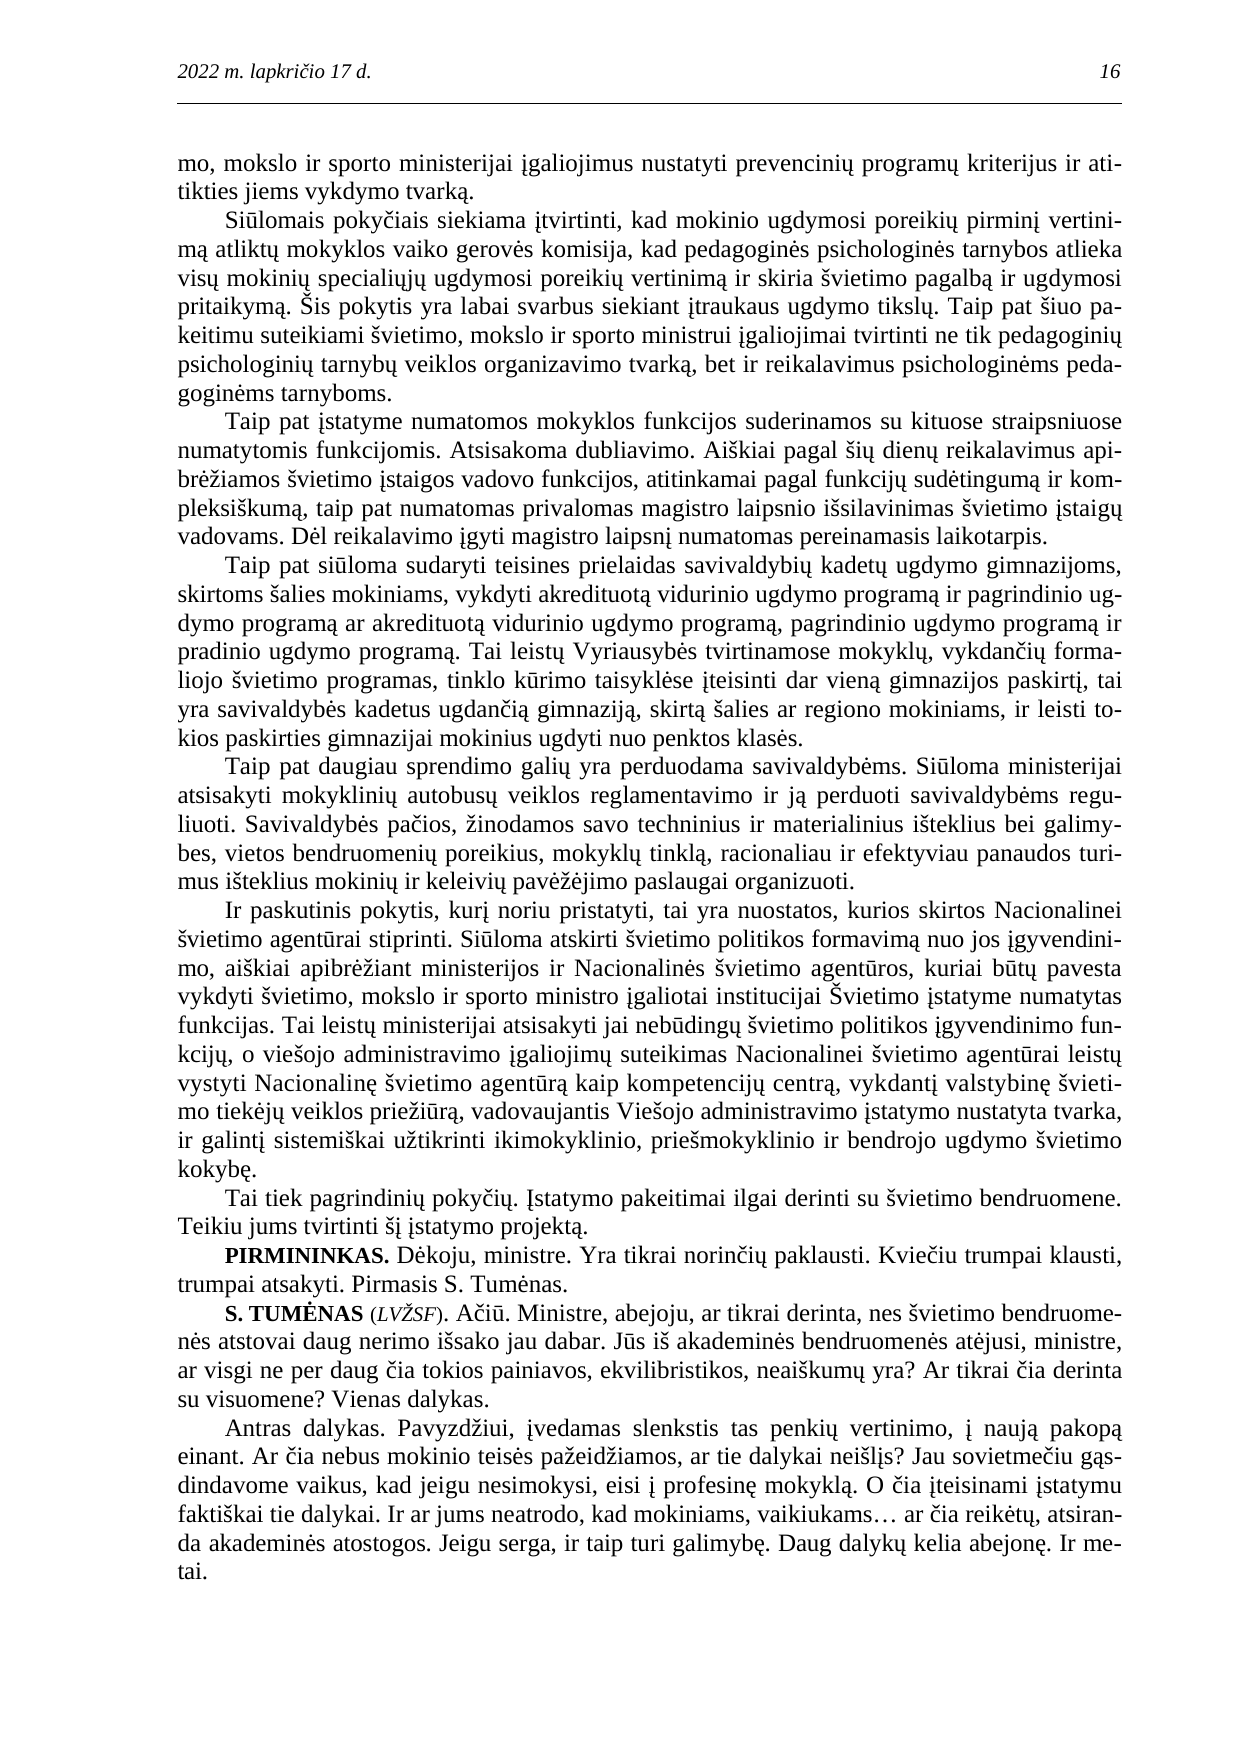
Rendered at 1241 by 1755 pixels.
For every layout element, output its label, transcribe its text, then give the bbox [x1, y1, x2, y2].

text Taip pat dau­giau spren­di­mo ga­lių yra per­duo­da­ma sa­vi­val­dy­bėms. Siū­lo­ma mi­nis­te­ri­jai at­si­sa­ky­ti mo­kyk­li­nių au­to­bu­sų veik­los reg­la­men­ta­vi­mo ir ją per­duo­ti sa­vi­val­dy­bėms re­gu­liuo­ti. Sa­vi­val­dy­bės pa­čios, ži­no­da­mos sa­vo tech­ni­nius ir ma­te­ria­li­nius iš­tek­lius bei ga­li­my­bes, vie­tos ben­druo­me­nių po­rei­kius, mo­kyk­lų tin­klą, ra­cio­na­liau ir efek­ty­viau pa­nau­dos tu­ri­mus iš­tek­lius mo­ki­nių ir ke­lei­vių pa­vė­žė­ji­mo pa­slau­gai or­ga­ni­zuo­ti. [177, 751, 1122, 895]
text S. TUMĖNAS (LVŽSF). Ačiū. Mi­nist­re, abe­jo­ju, ar tik­rai de­rin­ta, nes švie­ti­mo ben­druo­me­nės at­sto­vai daug ne­ri­mo iš­sa­ko jau da­bar. Jūs iš aka­de­mi­nės ben­druo­me­nės at­ėju­si, mi­nist­re, ar vis­gi ne per­ daug čia to­kios pai­nia­vos, ek­vi­lib­ris­ti­kos, ne­aiš­ku­mų yra? Ar tik­rai čia de­rin­ta su vi­suo­me­ne? Vie­nas da­ly­kas. [177, 1298, 1122, 1413]
text Taip pat įsta­ty­me nu­ma­to­mos mo­kyk­los funk­ci­jos su­de­ri­na­mos su ki­tuo­se straips­niuo­se nu­ma­ty­to­mis funk­ci­jo­mis. At­si­sa­ko­ma dub­lia­vi­mo. Aiš­kiai pa­gal šių die­nų rei­ka­la­vi­mus api­brė­žia­mos švie­ti­mo įstai­gos va­do­vo funk­ci­jos, ati­tin­ka­mai pa­gal funk­ci­jų su­dė­tin­gu­mą ir kom­plek­siš­ku­mą, taip pat nu­ma­to­mas pri­va­lo­mas ma­gist­ro laips­nio iš­si­la­vi­ni­mas švie­ti­mo įstai­gų va­do­vams. Dėl rei­ka­la­vi­mo įgy­ti ma­gist­ro laips­nį nu­ma­to­mas per­ei­na­ma­sis lai­ko­tar­pis. [177, 406, 1122, 550]
text mo, moks­lo ir spor­to mi­nis­te­ri­jai įga­lio­ji­mus nu­sta­ty­ti pre­ven­ci­nių pro­gra­mų kri­te­ri­jus ir ati­tik­ties jiems vyk­dy­mo tvar­ką. [177, 148, 1122, 205]
text Ir pas­ku­ti­nis po­ky­tis, ku­rį no­riu pri­sta­ty­ti, tai yra nuo­sta­tos, ku­rios skir­tos Na­cio­na­li­nei švie­ti­mo agen­tū­rai stip­rin­ti. Siū­lo­ma at­skir­ti švie­ti­mo po­li­ti­kos for­ma­vi­mą nuo jos įgy­ven­di­ni­mo, aiš­kiai api­brė­žiant mi­nis­te­ri­jos ir Na­cio­na­li­nės švie­ti­mo agen­tū­ros, ku­riai bū­tų pa­ves­ta vyk­dy­ti švie­ti­mo, moks­lo ir spor­to mi­nist­ro įga­lio­tai ins­ti­tu­ci­jai Švie­ti­mo įsta­ty­me nu­ma­ty­tas funk­ci­jas. Tai leis­tų mi­nis­te­ri­jai at­si­sa­ky­ti jai ne­bū­din­gų švie­ti­mo po­li­ti­kos įgy­ven­di­ni­mo fun­k­ci­jų, o vie­šo­jo ad­mi­nist­ra­vi­mo įga­lio­ji­mų su­tei­ki­mas Na­cio­na­li­nei švie­ti­mo agen­tū­rai leis­tų vy­s­ty­ti Na­cio­na­li­nę švie­ti­mo agen­tū­rą kaip kom­pe­ten­ci­jų cen­trą, vyk­dan­tį vals­ty­bi­nę švie­ti­mo tie­kė­jų veik­los prie­žiū­rą, va­do­vau­jan­tis Vie­šo­jo ad­mi­nist­ra­vi­mo įsta­ty­mo nu­sta­ty­ta tvar­ka, ir ga­lin­tį sis­te­miš­kai už­tik­rin­ti iki­mo­kyk­li­nio, prieš­mo­kyk­li­nio ir ben­dro­jo ug­dy­mo švie­ti­mo ko­ky­bę. [177, 895, 1122, 1183]
text Siū­lo­mais po­ky­čiais sie­kia­ma įtvir­tin­ti, kad mo­ki­nio ug­dy­mo­si po­rei­kių pir­mi­nį ver­ti­ni­mą at­lik­tų mo­kyk­los vai­ko ge­ro­vės ko­mi­si­ja, kad pe­da­go­gi­nės psi­cho­lo­gi­nės tar­ny­bos at­lie­ka vi­sų mo­ki­nių spe­cia­lių­jų ug­dy­mo­si po­rei­kių ver­ti­ni­mą ir ski­ria švie­ti­mo pa­gal­bą ir ug­dy­mo­si pri­tai­ky­mą. Šis po­ky­tis yra la­bai svar­bus sie­kiant įtrau­kaus ug­dy­mo tiks­lų. Taip pat šiuo pa­kei­ti­mu su­tei­kia­mi švie­ti­mo, moks­lo ir spor­to mi­nist­rui įga­lio­ji­mai tvir­tin­ti ne tik pe­da­go­gi­nių psi­cho­lo­gi­nių tar­ny­bų veik­los or­ga­ni­za­vi­mo tvar­ką, bet ir rei­ka­la­vi­mus psi­cho­lo­gi­nėms pe­da­go­gi­nėms tar­ny­boms. [177, 205, 1122, 406]
text PIRMININKAS. Dė­ko­ju, mi­nist­re. Yra tik­rai no­rin­čių pa­klaus­ti. Kvie­čiu trum­pai klaus­ti, trum­pai at­sa­ky­ti. Pir­ma­sis S. Tu­mė­nas. [177, 1240, 1122, 1298]
text Tai tiek pa­grin­di­nių po­ky­čių. Įsta­ty­mo pa­kei­ti­mai il­gai de­rin­ti su švie­ti­mo ben­druo­me­ne. Tei­kiu jums tvir­tin­ti šį įsta­ty­mo pro­jek­tą. [177, 1183, 1122, 1240]
text Ant­ras da­ly­kas. Pa­vyz­džiui, įve­da­mas slenks­tis tas penkių ver­ti­ni­mo, į nau­ją pa­ko­pą einant. Ar čia ne­bus mo­ki­nio tei­sės pa­žei­džia­mos, ar tie da­ly­kai ne­iš­lįs? Jau so­viet­me­čiu gąs­din­da­vo­me vai­kus, kad jei­gu ne­si­mo­ky­si, ei­si į pro­fe­si­nę mo­kyk­lą. O čia įtei­si­na­mi įsta­ty­mu fa­k­tiš­kai tie da­ly­kai. Ir ar jums ne­at­ro­do, kad mo­ki­niams, vai­kiu­kams… ar čia rei­kė­tų, at­si­ran­da aka­de­mi­nės atos­to­gos. Jei­gu ser­ga, ir taip tu­ri ga­li­my­bę. Daug da­ly­kų ke­lia abe­jo­nę. Ir me­tai. [177, 1413, 1122, 1585]
text Taip pat siū­lo­ma su­da­ry­ti tei­si­nes prie­lai­das sa­vi­val­dy­bių ka­de­tų ug­dy­mo gim­na­zi­joms, skir­toms ša­lies mo­ki­niams, vyk­dy­ti ak­re­di­tuo­tą vi­du­ri­nio ug­dy­mo pro­gra­mą ir pa­grin­di­nio ug­dy­mo pro­gra­mą ar ak­re­di­tuo­tą vi­du­ri­nio ug­dy­mo pro­gra­mą, pa­grin­di­nio ug­dy­mo pro­gra­mą ir pra­di­nio ug­dy­mo pro­gra­mą. Tai leis­tų Vy­riau­sy­bės tvir­ti­na­mo­se mo­kyk­lų, vyk­dan­čių for­ma­lio­jo švie­ti­mo pro­gra­mas, tin­klo kū­ri­mo tai­syk­lė­se įtei­sin­ti dar vie­ną gim­na­zi­jos pa­skir­tį, tai yra sa­vi­val­dy­bės ka­de­tus ug­dan­čią gim­na­zi­ją, skir­tą ša­lies ar re­gio­no mo­ki­niams, ir leis­ti to­kios pa­skir­ties gim­na­zi­jai mo­ki­nius ug­dy­ti nuo penk­tos kla­sės. [177, 550, 1122, 751]
